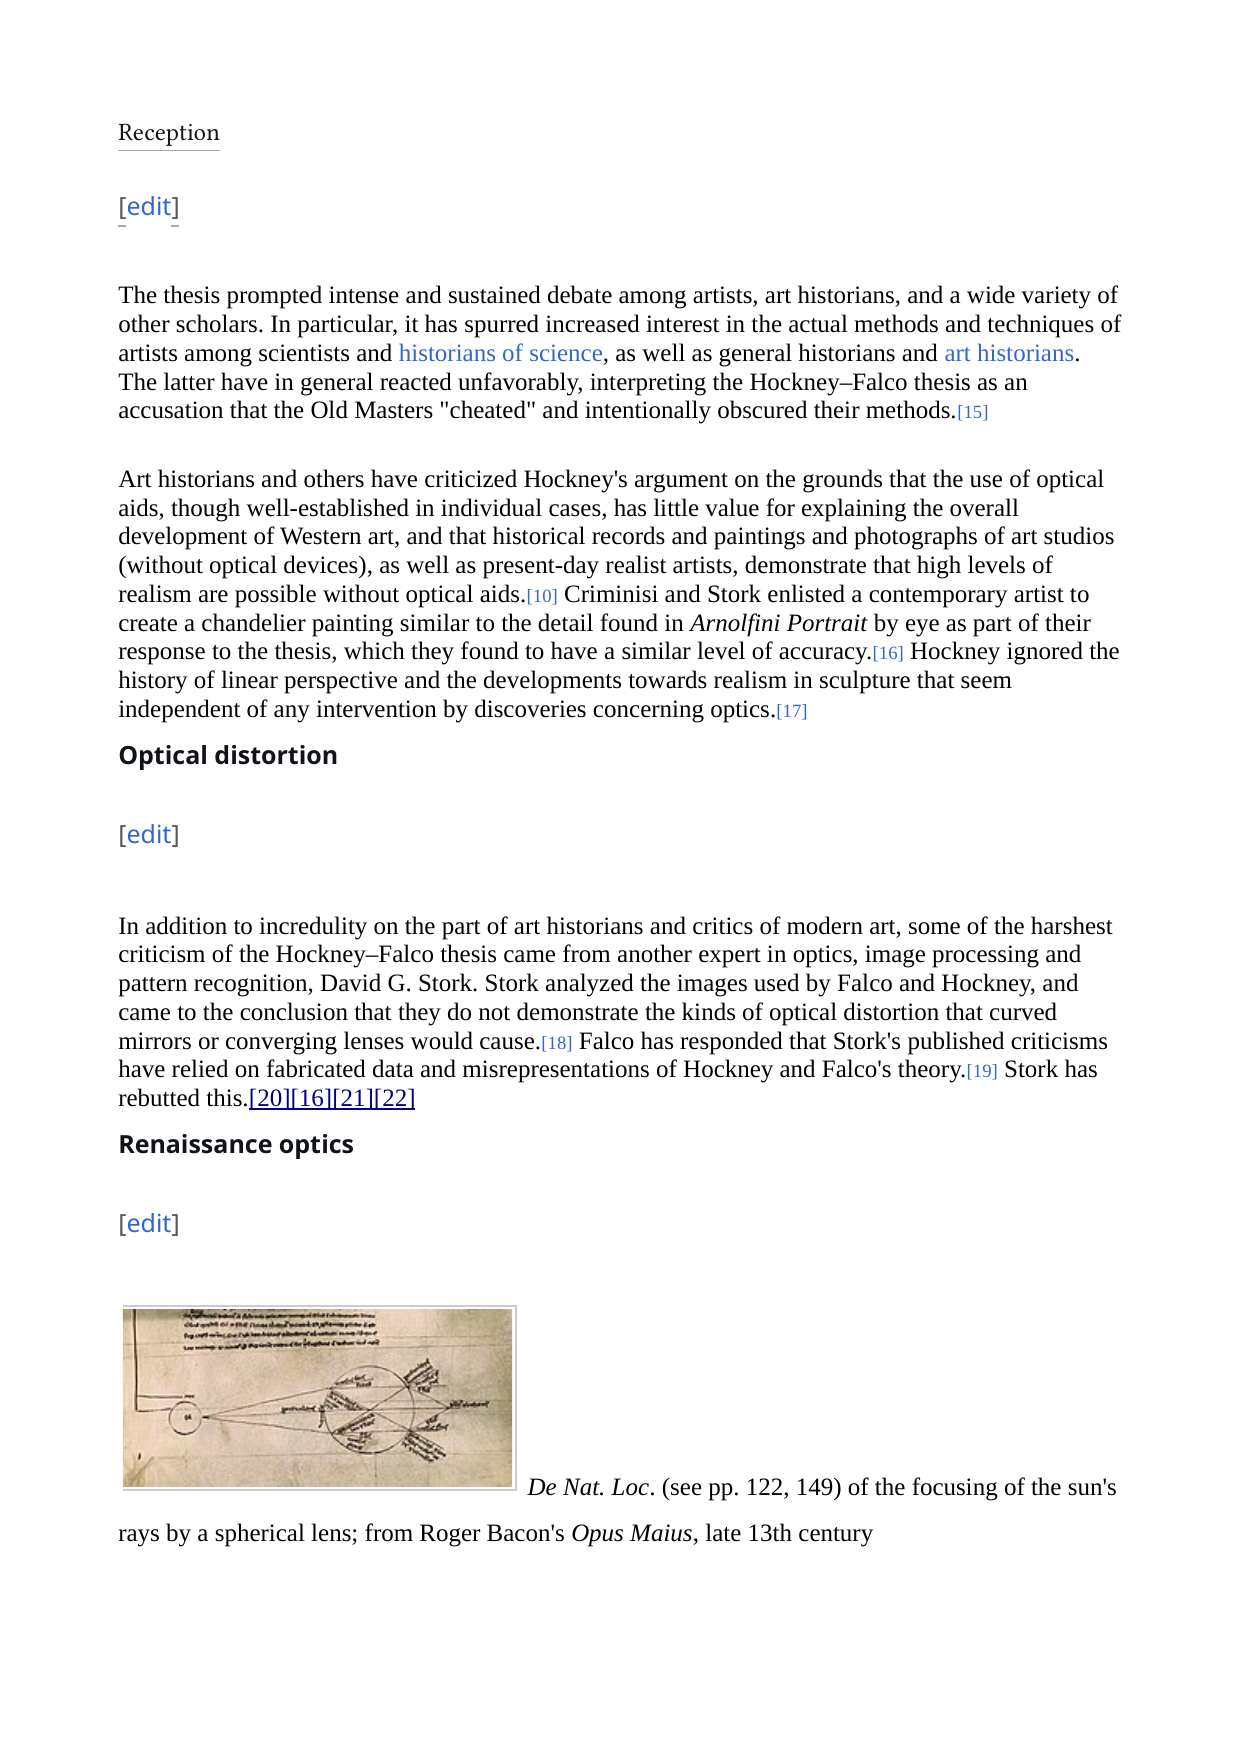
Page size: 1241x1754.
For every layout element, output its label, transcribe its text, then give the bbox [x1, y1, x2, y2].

text [edit] [118, 1206, 1122, 1240]
text De Nat. Loc. (see pp. 122, 149) of the focusing of the sun's rays by a spherical lens; from Roger Bacon's Opus Maius, late 13th century [118, 1300, 1122, 1547]
text Art historians and others have criticized Hockney's argument on the grounds that the use of optical aids, though well-established in individual cases, has little value for explaining the overall development of Western art, and that historical records and paintings and photographs of art studios (without optical devices), as well as present-day realist artists, demonstrate that high levels of realism are possible without optical aids.[10] Criminisi and Stork enlisted a contemporary artist to create a chandelier painting similar to the detail found in Arnolfini Portrait by eye as part of their response to the thesis, which they found to have a similar level of accuracy.[16] Hockney ignored the history of linear perspective and the developments towards realism in sculpture that seem independent of any intervention by discoveries concerning optics.[17] [118, 464, 1122, 723]
subtitle Reception [118, 118, 1122, 151]
subtitle Renaissance optics [118, 1127, 1122, 1161]
text [edit] [118, 817, 1122, 851]
text In addition to incredulity on the part of art historians and critics of modern art, some of the harshest criticism of the Hockney–Falco thesis came from another expert in optics, image processing and pattern recognition, David G. Stork. Stork analyzed the images used by Falco and Hockney, and came to the conclusion that they do not demonstrate the kinds of optical distortion that curved mirrors or converging lenses would cause.[18] Falco has responded that Stork's published criticisms have relied on fabricated data and misrepresentations of Hockney and Falco's theory.[19] Stork has rebutted this.[20][16][21][22] [118, 911, 1122, 1112]
subtitle Optical distortion [118, 737, 1122, 771]
text The thesis prompted intense and sustained debate among artists, art historians, and a wide variety of other scholars. In particular, it has spurred increased interest in the actual methods and techniques of artists among scientists and historians of science, as well as general historians and art historians. The latter have in general reacted unfavorably, interpreting the Hockney–Falco thesis as an accusation that the Old Masters "cheated" and intentionally obscured their methods.[15] [118, 281, 1122, 424]
text [edit] [118, 188, 1122, 227]
picture [122, 1309, 513, 1487]
